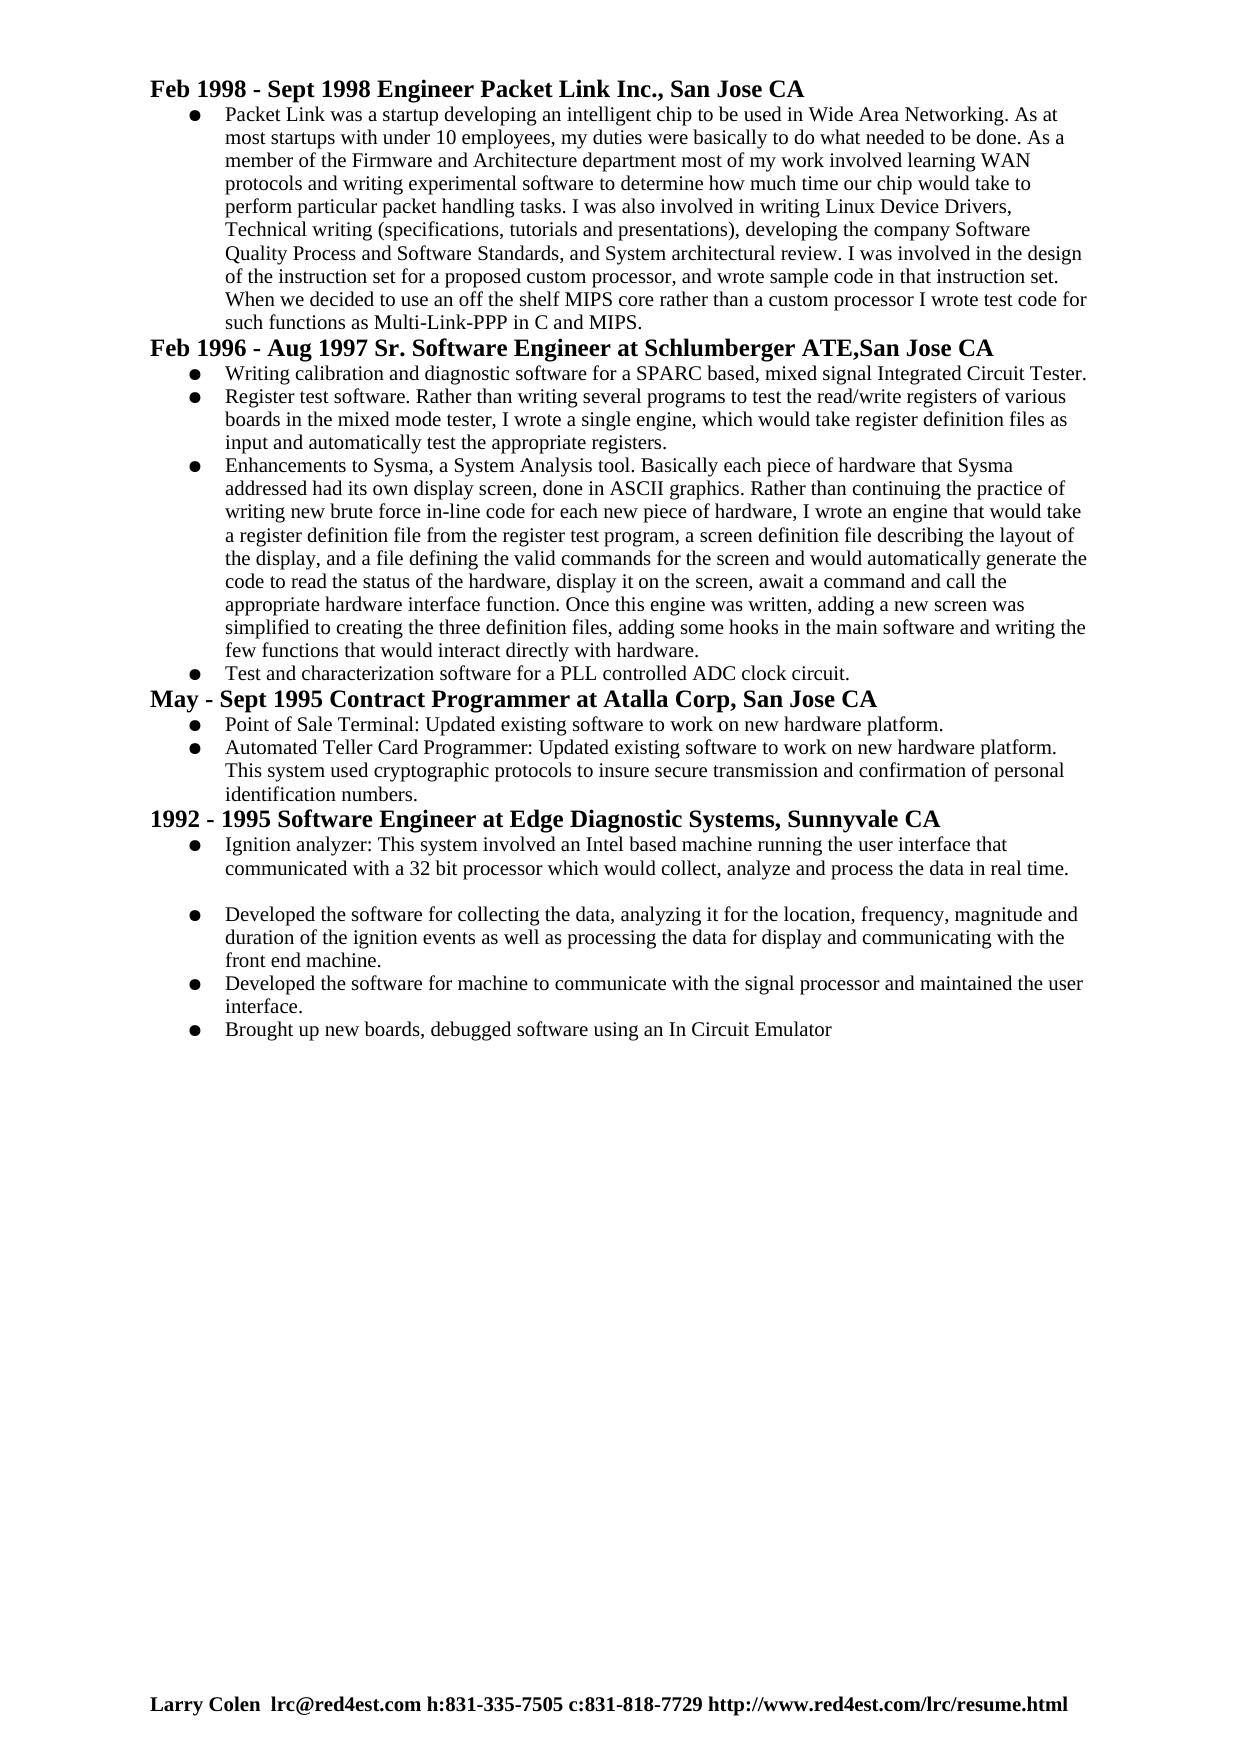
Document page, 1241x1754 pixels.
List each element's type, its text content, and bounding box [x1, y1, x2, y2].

list Developed the software for machine to communicate with the signal processor and maintained the user interface. [187, 972, 1090, 1018]
text Feb 1998 - Sept 1998 Engineer Packet Link Inc., San Jose CA [150, 75, 1090, 103]
list Enhancements to Sysma, a System Analysis tool. Basically each piece of hardware that Sysma addressed had its own display screen, done in ASCII graphics. Rather than continuing the practice of writing new brute force in-line code for each new piece of hardware, I wrote an engine that would take a register definition file from the register test program, a screen definition file describing the layout of the display, and a file defining the valid commands for the screen and would automatically generate the code to read the status of the hardware, display it on the screen, await a command and call the appropriate hardware interface function. Once this engine was written, adding a new screen was simplified to creating the three definition files, adding some hooks in the main software and writing the few functions that would interact directly with hardware. [187, 454, 1090, 662]
text 1992 - 1995 Software Engineer at Edge Diagnostic Systems, Sunnyvale CA [150, 806, 1090, 833]
list Packet Link was a startup developing an intelligent chip to be used in Wide Area Networking. As at most startups with under 10 employees, my duties were basically to do what needed to be done. As a member of the Firmware and Architecture department most of my work involved learning WAN protocols and writing experimental software to determine how much time our chip would take to perform particular packet handling tasks. I was also involved in writing Linux Device Drivers, Technical writing (specifications, tutorials and presentations), developing the company Software Quality Process and Software Standards, and System architectural review. I was involved in the design of the instruction set for a proposed custom processor, and wrote sample code in that instruction set. When we decided to use an off the shelf MIPS core rather than a custom processor I wrote test code for such functions as Multi-Link-PPP in C and MIPS. [187, 103, 1090, 334]
list Register test software. Rather than writing several programs to test the read/write registers of various boards in the mixed mode tester, I wrote a single engine, which would take register definition files as input and automatically test the appropriate registers. [187, 385, 1090, 454]
list Ignition analyzer: This system involved an Intel based machine running the user interface that communicated with a 32 bit processor which would collect, analyze and process the data in real time. [187, 833, 1090, 879]
text May - Sept 1995 Contract Programmer at Atalla Corp, San Jose CA [150, 685, 1090, 713]
list Point of Sale Terminal: Updated existing software to work on new hardware platform. [187, 713, 1090, 736]
list Developed the software for collecting the data, analyzing it for the location, frequency, magnitude and duration of the ignition events as well as processing the data for display and communicating with the front end machine. [187, 903, 1090, 972]
list Test and characterization software for a PLL controlled ADC clock circuit. [187, 662, 1090, 685]
list Automated Teller Card Programmer: Updated existing software to work on new hardware platform. This system used cryptographic protocols to insure secure transmission and confirmation of personal identification numbers. [187, 736, 1090, 806]
list Brought up new boards, debugged software using an In Circuit Emulator [187, 1018, 1090, 1041]
text Feb 1996 - Aug 1997 Sr. Software Engineer at Schlumberger ATE,San Jose CA [150, 334, 1090, 362]
list Writing calibration and diagnostic software for a SPARC based, mixed signal Integrated Circuit Tester. [187, 362, 1090, 385]
